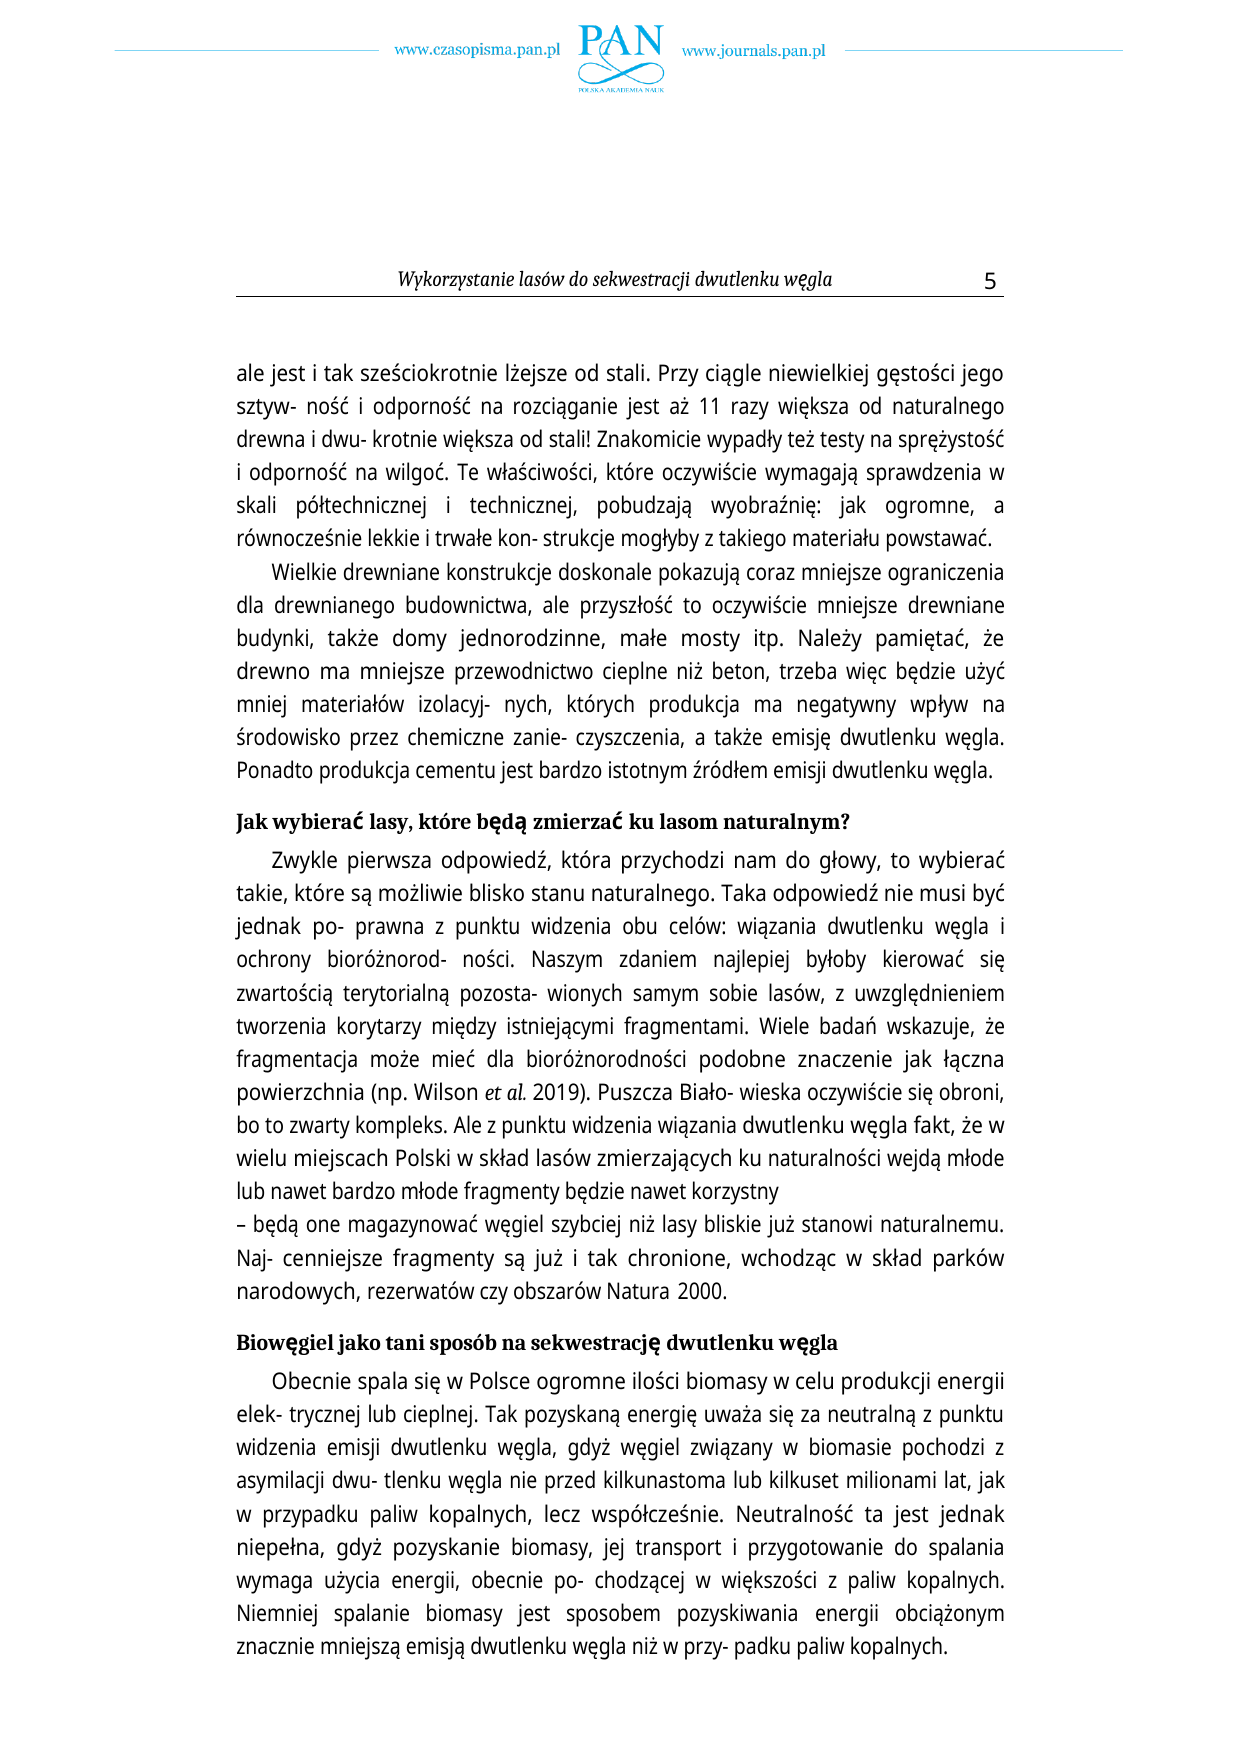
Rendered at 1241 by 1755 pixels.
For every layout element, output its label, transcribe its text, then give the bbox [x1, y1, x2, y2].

subtitle Jak wybierać lasy, które będą zmierzać ku lasom naturalnym? [236, 805, 1136, 836]
text Zwykle pierwsza odpowiedź, która przychodzi nam do głowy, to wybierać takie, które są możliwie blisko stanu naturalnego. Taka odpowiedź nie musi być jednak po- prawna z punktu widzenia obu celów: wiązania dwutlenku węgla i ochrony bioróżnorod- ności. Naszym zdaniem najlepiej byłoby kierować się zwartością terytorialną pozosta- wionych samym sobie lasów, z uwzględnieniem tworzenia korytarzy między istniejącymi fragmentami. Wiele badań wskazuje, że fragmentacja może mieć dla bioróżnorodności podobne znaczenie jak łączna powierzchnia (np. Wilson et al. 2019). Puszcza Biało- wieska oczywiście się obroni, bo to zwarty kompleks. Ale z punktu widzenia wiązania dwutlenku węgla fakt, że w wielu miejscach Polski w skład lasów zmierzających ku naturalności wejdą młode lub nawet bardzo młode fragmenty będzie nawet korzystny [236, 844, 1005, 1206]
text Obecnie spala się w Polsce ogromne ilości biomasy w celu produkcji energii elek- trycznej lub cieplnej. Tak pozyskaną energię uważa się za neutralną z punktu widzenia emisji dwutlenku węgla, gdyż węgiel związany w biomasie pochodzi z asymilacji dwu- tlenku węgla nie przed kilkunastoma lub kilkuset milionami lat, jak w przypadku paliw kopalnych, lecz współcześnie. Neutralność ta jest jednak niepełna, gdyż pozyskanie biomasy, jej transport i przygotowanie do spalania wymaga użycia energii, obecnie po- chodzącej w większości z paliw kopalnych. Niemniej spalanie biomasy jest sposobem pozyskiwania energii obciążonym znacznie mniejszą emisją dwutlenku węgla niż w przy- padku paliw kopalnych. [236, 1365, 1005, 1661]
text Wielkie drewniane konstrukcje doskonale pokazują coraz mniejsze ograniczenia dla drewnianego budownictwa, ale przyszłość to oczywiście mniejsze drewniane budynki, także domy jednorodzinne, małe mosty itp. Należy pamiętać, że drewno ma mniejsze przewodnictwo cieplne niż beton, trzeba więc będzie użyć mniej materiałów izolacyj- nych, których produkcja ma negatywny wpływ na środowisko przez chemiczne zanie- czyszczenia, a także emisję dwutlenku węgla. Ponadto produkcja cementu jest bardzo istotnym źródłem emisji dwutlenku węgla. [236, 555, 1005, 785]
text ale jest i tak sześciokrotnie lżejsze od stali. Przy ciągle niewielkiej gęstości jego sztyw- ność i odporność na rozciąganie jest aż 11 razy większa od naturalnego drewna i dwu- krotnie większa od stali! Znakomicie wypadły też testy na sprężystość i odporność na wilgoć. Te właściwości, które oczywiście wymagają sprawdzenia w skali półtechnicznej i technicznej, pobudzają wyobraźnię: jak ogromne, a równocześnie lekkie i trwałe kon- strukcje mogłyby z takiego materiału powstawać. [236, 357, 1005, 553]
text – będą one magazynować węgiel szybciej niż lasy bliskie już stanowi naturalnemu. Naj- cenniejsze fragmenty są już i tak chronione, wchodząc w skład parków narodowych, rezerwatów czy obszarów Natura 2000. [236, 1208, 1005, 1306]
subtitle Biowęgiel jako tani sposób na sekwestrację dwutlenku węgla [236, 1326, 1136, 1357]
